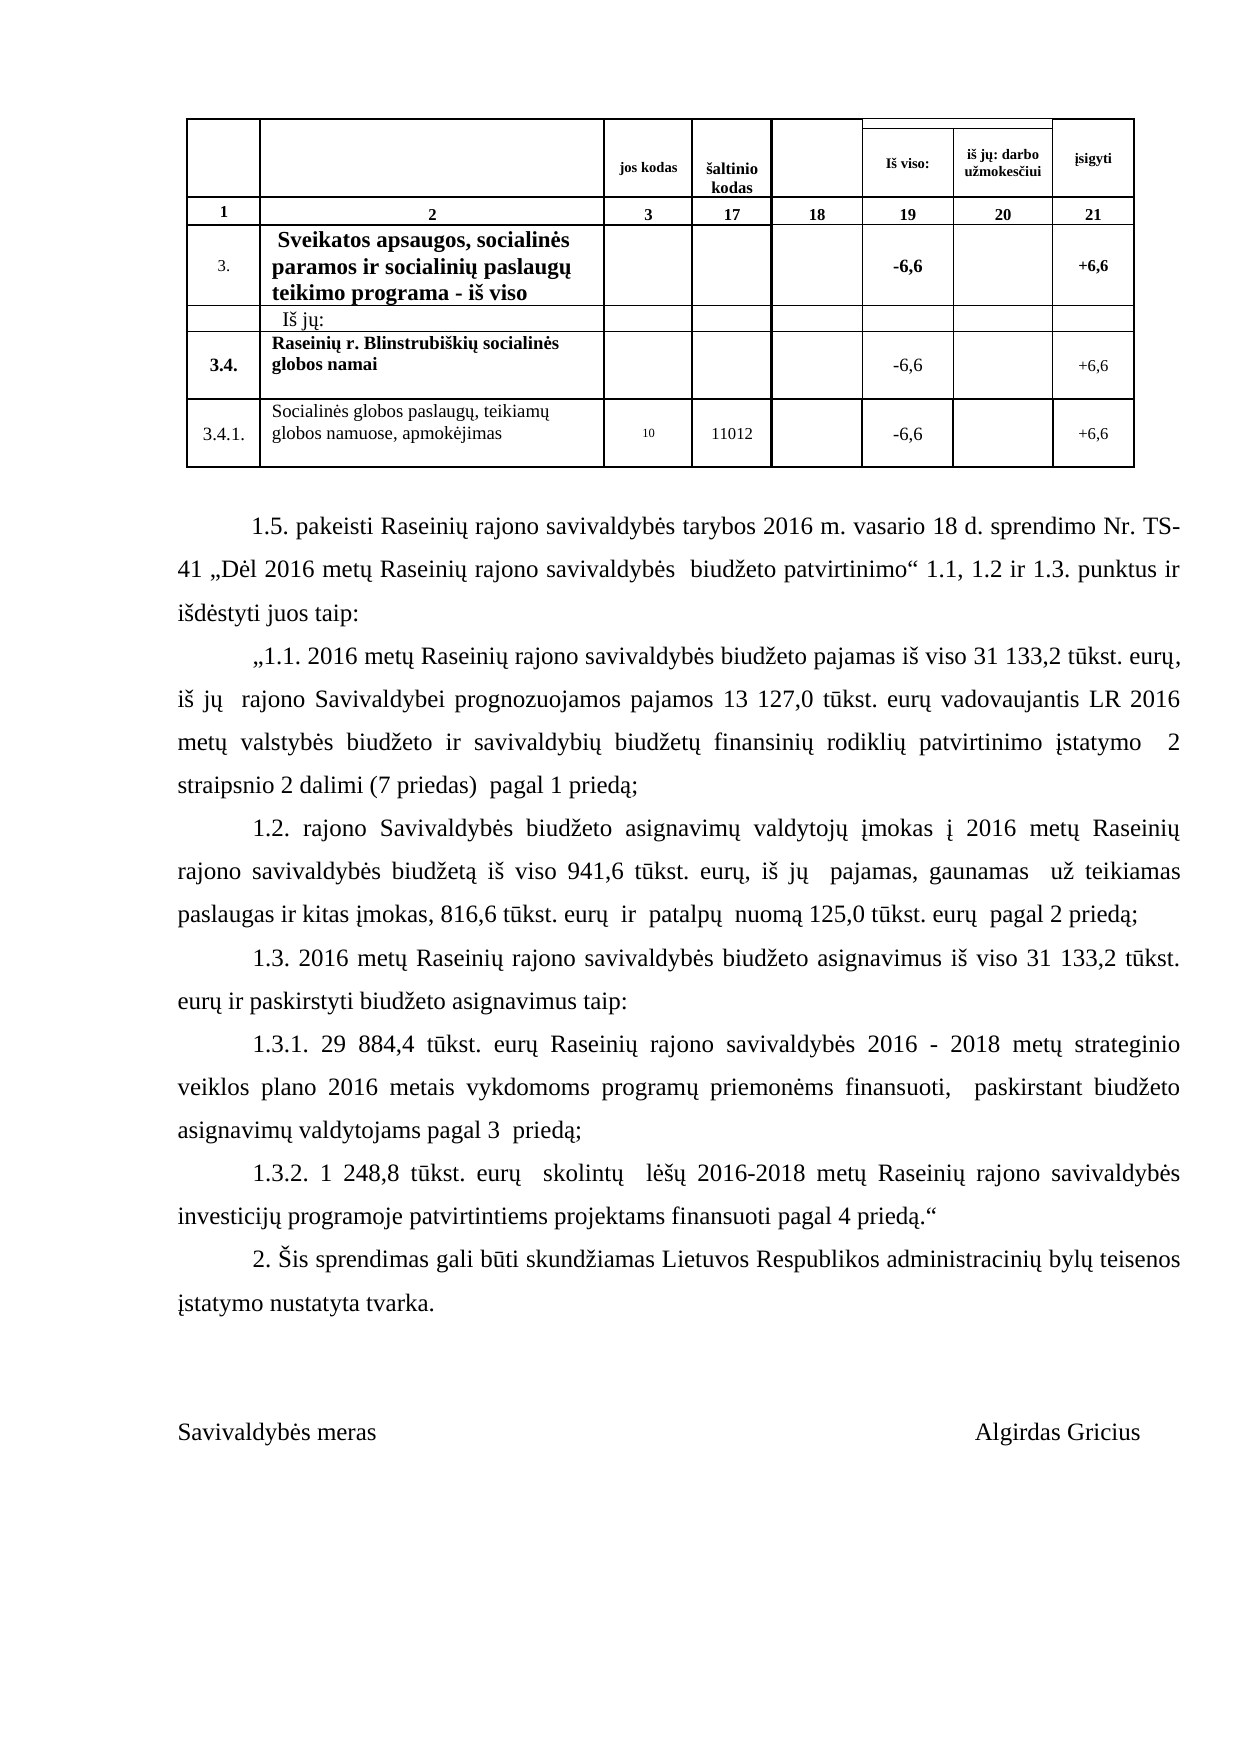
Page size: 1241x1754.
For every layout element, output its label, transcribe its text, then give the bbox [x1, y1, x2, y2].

table_cell [954, 400, 1052, 466]
table_cell 17 [693, 198, 770, 224]
table_cell Raseinių r. Blinstrubiškių socialinės globos namai [261, 332, 603, 398]
table_cell 3. [188, 226, 259, 305]
table_cell [773, 400, 861, 466]
table_cell [605, 306, 691, 331]
table_cell 11012 [693, 400, 770, 466]
table_cell [954, 225, 1052, 305]
table_cell [773, 306, 862, 331]
text 1.2. rajono Savivaldybės biudžeto asignavimų valdytojų įmokas į 2016 metų Raseinių rajono savivaldybės biudžetą iš viso 941,6 tūkst. eurų, iš jų pajamas, gaunamas už teikiamas paslaugas ir kitas įmokas, 816,6 tūkst. eurų ir patalpų nuomą 125,0 tūkst. eurų pagal 2 priedą; [177, 813, 1181, 928]
table_cell 20 [954, 198, 1052, 224]
text 1.5. pakeisti Raseinių rajono savivaldybės tarybos 2016 m. vasario 18 d. sprendimo Nr. TS-41 „Dėl 2016 metų Raseinių rajono savivaldybės biudžeto patvirtinimo“ 1.1, 1.2 ir 1.3. punktus ir išdėstyti juos taip: [177, 511, 1181, 626]
table_cell [773, 225, 862, 305]
table_cell [605, 226, 691, 305]
table_cell +6,6 [1054, 400, 1133, 466]
table_header [188, 120, 259, 196]
table_cell +6,6 [1053, 225, 1133, 305]
table_cell Sveikatos apsaugos, socialinės paramos ir socialinių paslaugų teikimo programa - iš viso [261, 226, 603, 305]
table_cell [954, 306, 1052, 331]
table_cell 3 [605, 198, 691, 224]
table_cell 21 [1053, 198, 1133, 224]
table_cell [693, 306, 770, 331]
table_cell 10 [605, 400, 691, 466]
table_cell 18 [773, 198, 862, 224]
table_header [773, 120, 862, 196]
table_cell -6,6 [863, 400, 952, 466]
table_cell -6,6 [863, 225, 953, 305]
table_header [261, 120, 603, 196]
table_cell [693, 332, 770, 398]
table_cell iš jų: darbo užmokesčiui [954, 129, 1052, 196]
text 2. Šis sprendimas gali būti skundžiamas Lietuvos Respublikos administracinių bylų teisenos įstatymo nustatyta tvarka. [177, 1244, 1181, 1316]
table_cell [188, 306, 259, 331]
table_cell [1053, 306, 1133, 331]
table_header šaltinio kodas [693, 120, 770, 196]
table_cell įsigyti [1053, 120, 1133, 196]
table_cell [863, 306, 953, 331]
text 1.3. 2016 metų Raseinių rajono savivaldybės biudžeto asignavimus iš viso 31 133,2 tūkst. eurų ir paskirstyti biudžeto asignavimus taip: [177, 943, 1181, 1014]
text „1.1. 2016 metų Raseinių rajono savivaldybės biudžeto pajamas iš viso 31 133,2 tūkst. eurų, iš jų rajono Savivaldybei prognozuojamos pajamos 13 127,0 tūkst. eurų vadovaujantis LR 2016 metų valstybės biudžeto ir savivaldybių biudžetų finansinių rodiklių patvirtinimo įstatymo 2 straipsnio 2 dalimi (7 priedas) pagal 1 priedą; [177, 641, 1181, 799]
table_cell Iš viso: [863, 129, 953, 196]
table_cell Iš jų: [261, 306, 603, 331]
table_cell [863, 119, 1052, 127]
table_cell [693, 226, 770, 305]
table_cell Socialinės globos paslaugų, teikiamų globos namuose, apmokėjimas [261, 400, 603, 466]
table_cell 3.4. [188, 332, 259, 398]
text 1.3.1. 29 884,4 tūkst. eurų Raseinių rajono savivaldybės 2016 - 2018 metų strateginio veiklos plano 2016 metais vykdomoms programų priemonėms finansuoti, paskirstant biudžeto asignavimų valdytojams pagal 3 priedą; [177, 1029, 1181, 1144]
text 1.3.2. 1 248,8 tūkst. eurų skolintų lėšų 2016-2018 metų Raseinių rajono savivaldybės investicijų programoje patvirtintiems projektams finansuoti pagal 4 priedą.“ [177, 1158, 1181, 1230]
table_cell [605, 332, 691, 398]
text Savivaldybės meras Algirdas Gricius [177, 1417, 1181, 1446]
table_header jos kodas [605, 120, 691, 196]
table_cell +6,6 [1053, 332, 1133, 398]
table_cell [954, 332, 1052, 398]
table_cell -6,6 [863, 332, 953, 398]
table_cell 3.4.1. [188, 400, 259, 466]
table_cell 19 [863, 198, 953, 224]
table_cell [773, 332, 862, 398]
table_cell 1 [188, 198, 259, 224]
table_cell 2 [261, 198, 603, 224]
